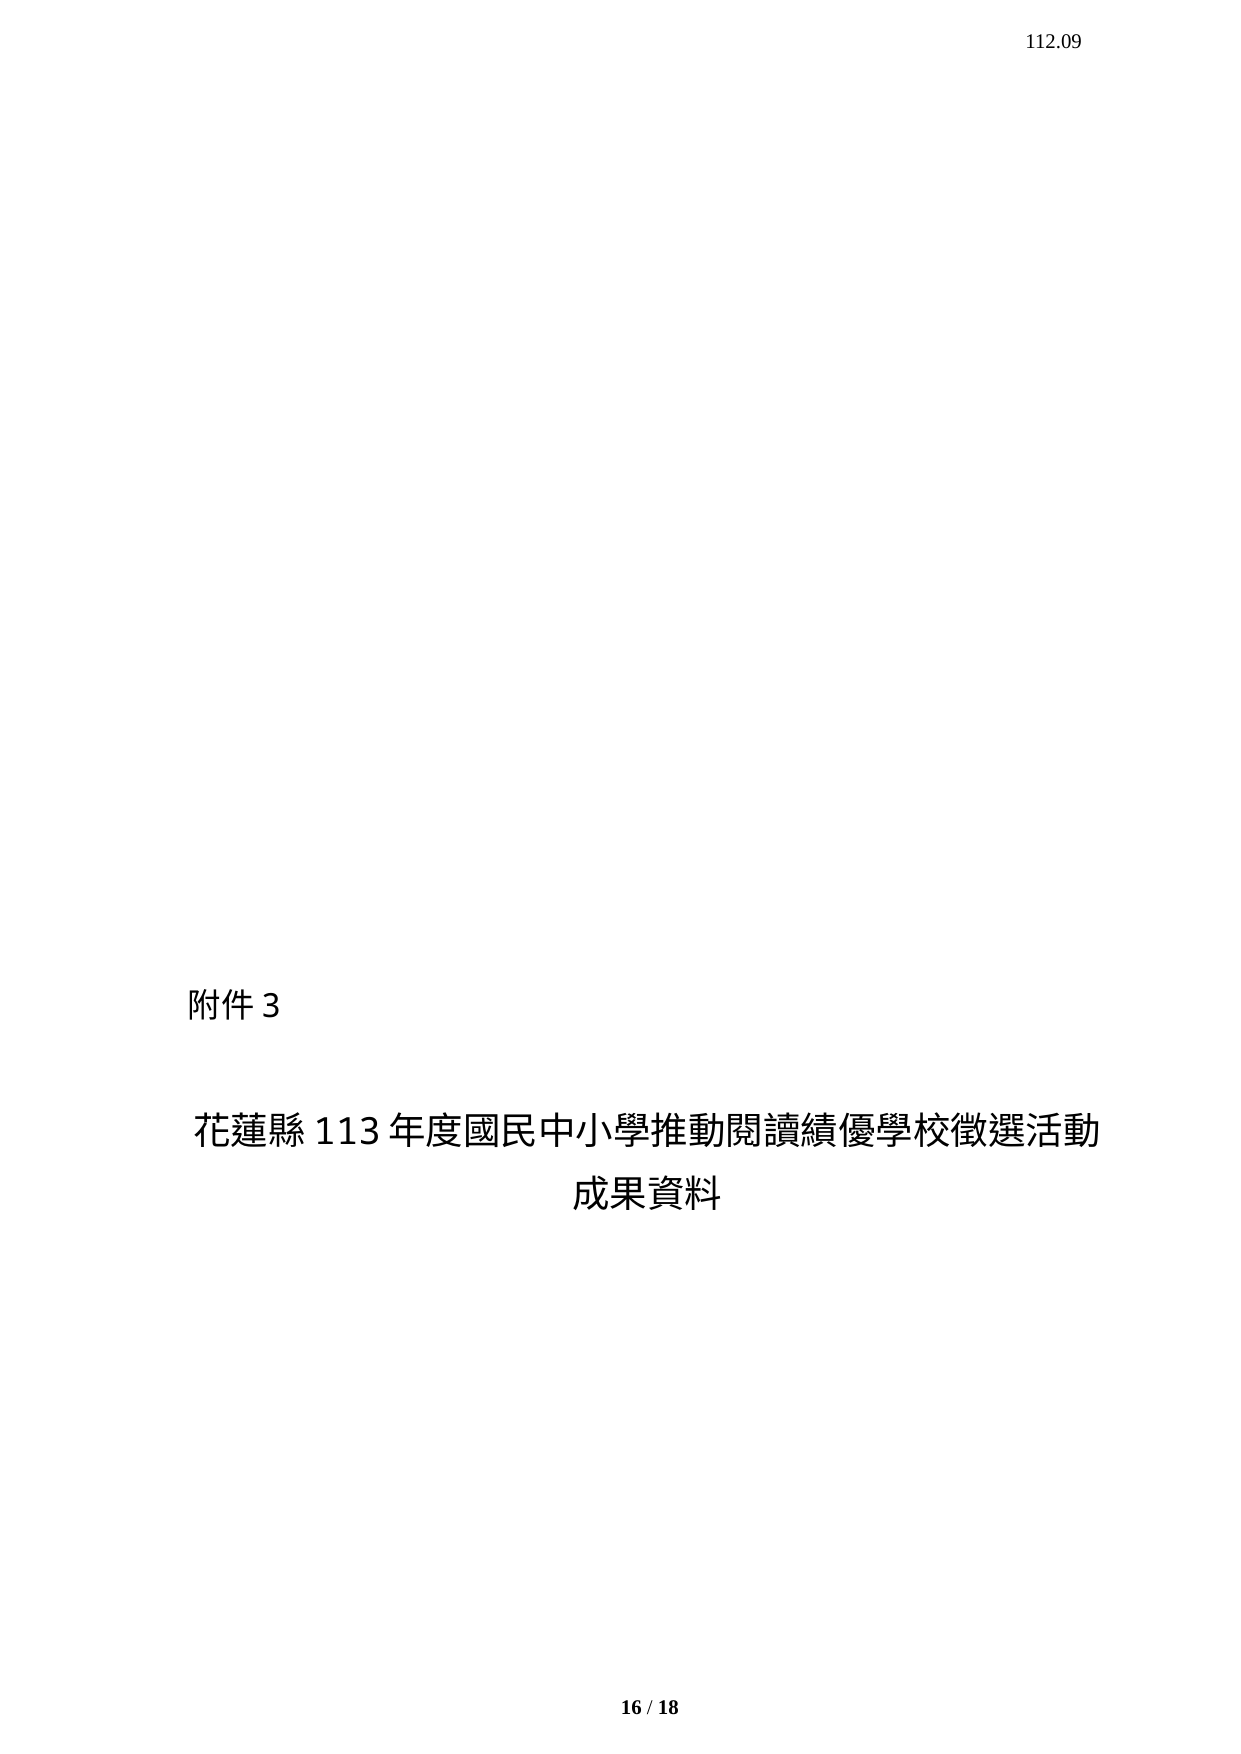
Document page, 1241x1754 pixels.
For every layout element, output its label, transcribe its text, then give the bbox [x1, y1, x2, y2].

text 花蓮縣113年度國民中小學推動閱讀績優學校徵選活動 [187, 1087, 1106, 1149]
text 附件3 [187, 962, 1106, 1024]
text 成果資料 [187, 1149, 1106, 1212]
